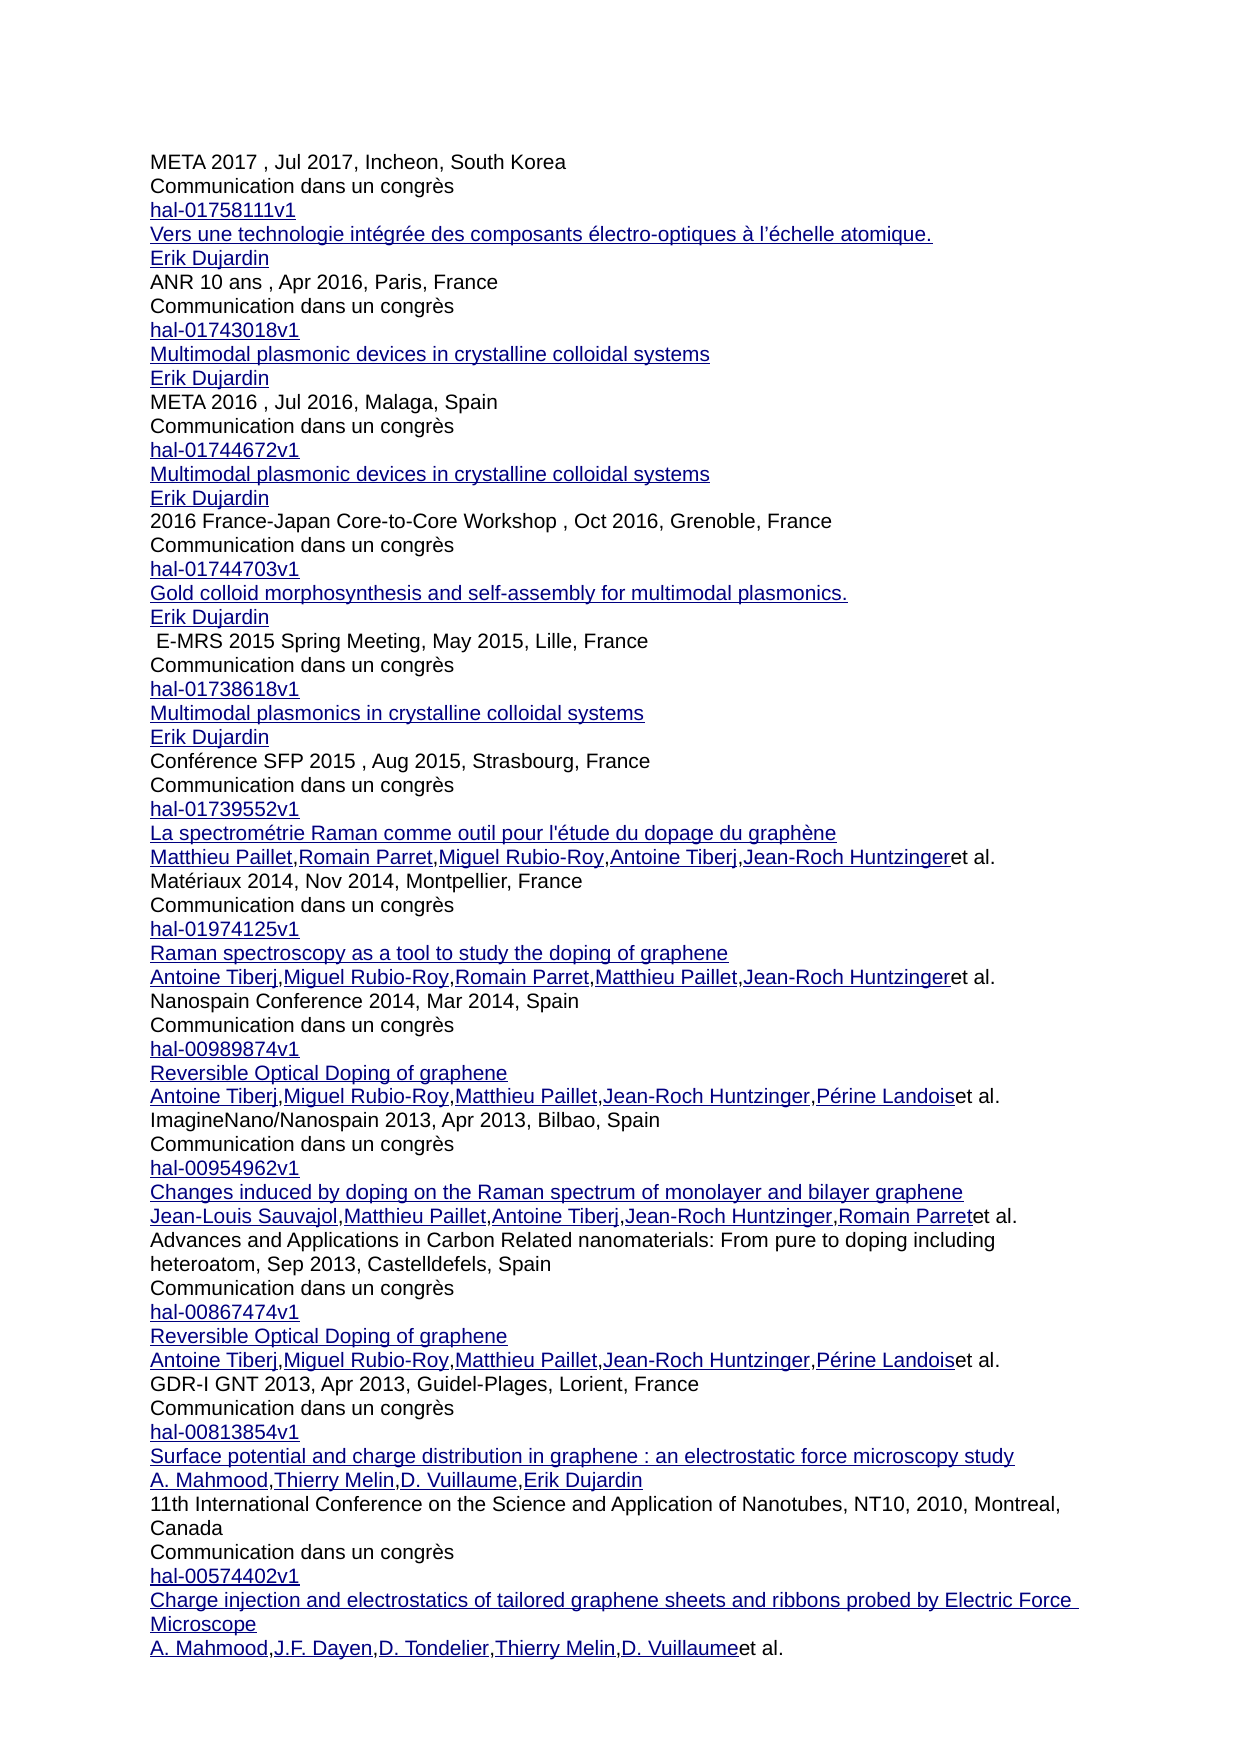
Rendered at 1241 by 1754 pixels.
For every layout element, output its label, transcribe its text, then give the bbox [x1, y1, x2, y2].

table_cell Changes induced by doping on the Raman spectrum of monolayer and bilayer graphene Jean-Louis Sauvajol,Matthieu Paillet,Antoine Tiberj,Jean-Roch Huntzinger,Romain Parretet al. Advances and Applications in Carbon Related nanomaterials: From pure to doping including heteroatom, Sep 2013, Castelldefels, Spain Communication dans un congrès hal-00867474v1 [150, 1180, 1090, 1324]
table_cell Surface potential and charge distribution in graphene : an electrostatic force microscopy study A. Mahmood,Thierry Melin,D. Vuillaume,Erik Dujardin 11th International Conference on the Science and Application of Nanotubes, NT10, 2010, Montreal, Canada Communication dans un congrès hal-00574402v1 [150, 1444, 1090, 1587]
table_cell Charge injection and electrostatics of tailored graphene sheets and ribbons probed by Electric Force Microscope A. Mahmood,J.F. Dayen,D. Tondelier,Thierry Melin,D. Vuillaumeet al. [150, 1588, 1090, 1659]
table_cell Vers une technologie intégrée des composants électro-optiques à l’échelle atomique. Erik Dujardin ANR 10 ans , Apr 2016, Paris, France Communication dans un congrès hal-01743018v1 [150, 222, 1090, 342]
table_cell Multimodal plasmonic devices in crystalline colloidal systems Erik Dujardin 2016 France-Japan Core-to-Core Workshop , Oct 2016, Grenoble, France Communication dans un congrès hal-01744703v1 [150, 461, 1090, 581]
table_cell Reversible Optical Doping of graphene Antoine Tiberj,Miguel Rubio-Roy,Matthieu Paillet,Jean-Roch Huntzinger,Périne Landoiset al. ImagineNano/Nanospain 2013, Apr 2013, Bilbao, Spain Communication dans un congrès hal-00954962v1 [150, 1060, 1090, 1180]
table_cell Raman spectroscopy as a tool to study the doping of graphene Antoine Tiberj,Miguel Rubio-Roy,Romain Parret,Matthieu Paillet,Jean-Roch Huntzingeret al. Nanospain Conference 2014, Mar 2014, Spain Communication dans un congrès hal-00989874v1 [150, 941, 1090, 1060]
table_cell La spectrométrie Raman comme outil pour l'étude du dopage du graphène Matthieu Paillet,Romain Parret,Miguel Rubio-Roy,Antoine Tiberj,Jean-Roch Huntzingeret al. Matériaux 2014, Nov 2014, Montpellier, France Communication dans un congrès hal-01974125v1 [150, 821, 1090, 941]
table_cell Multimodal plasmonic devices in crystalline colloidal systems Erik Dujardin META 2016 , Jul 2016, Malaga, Spain Communication dans un congrès hal-01744672v1 [150, 342, 1090, 461]
table_cell META 2017 , Jul 2017, Incheon, South Korea Communication dans un congrès hal-01758111v1 [150, 150, 1090, 222]
table_cell Gold colloid morphosynthesis and self-assembly for multimodal plasmonics. Erik Dujardin E-MRS 2015 Spring Meeting, May 2015, Lille, France Communication dans un congrès hal-01738618v1 [150, 581, 1090, 701]
table_cell Multimodal plasmonics in crystalline colloidal systems Erik Dujardin Conférence SFP 2015 , Aug 2015, Strasbourg, France Communication dans un congrès hal-01739552v1 [150, 701, 1090, 821]
table_cell Reversible Optical Doping of graphene Antoine Tiberj,Miguel Rubio-Roy,Matthieu Paillet,Jean-Roch Huntzinger,Périne Landoiset al. GDR-I GNT 2013, Apr 2013, Guidel-Plages, Lorient, France Communication dans un congrès hal-00813854v1 [150, 1324, 1090, 1444]
